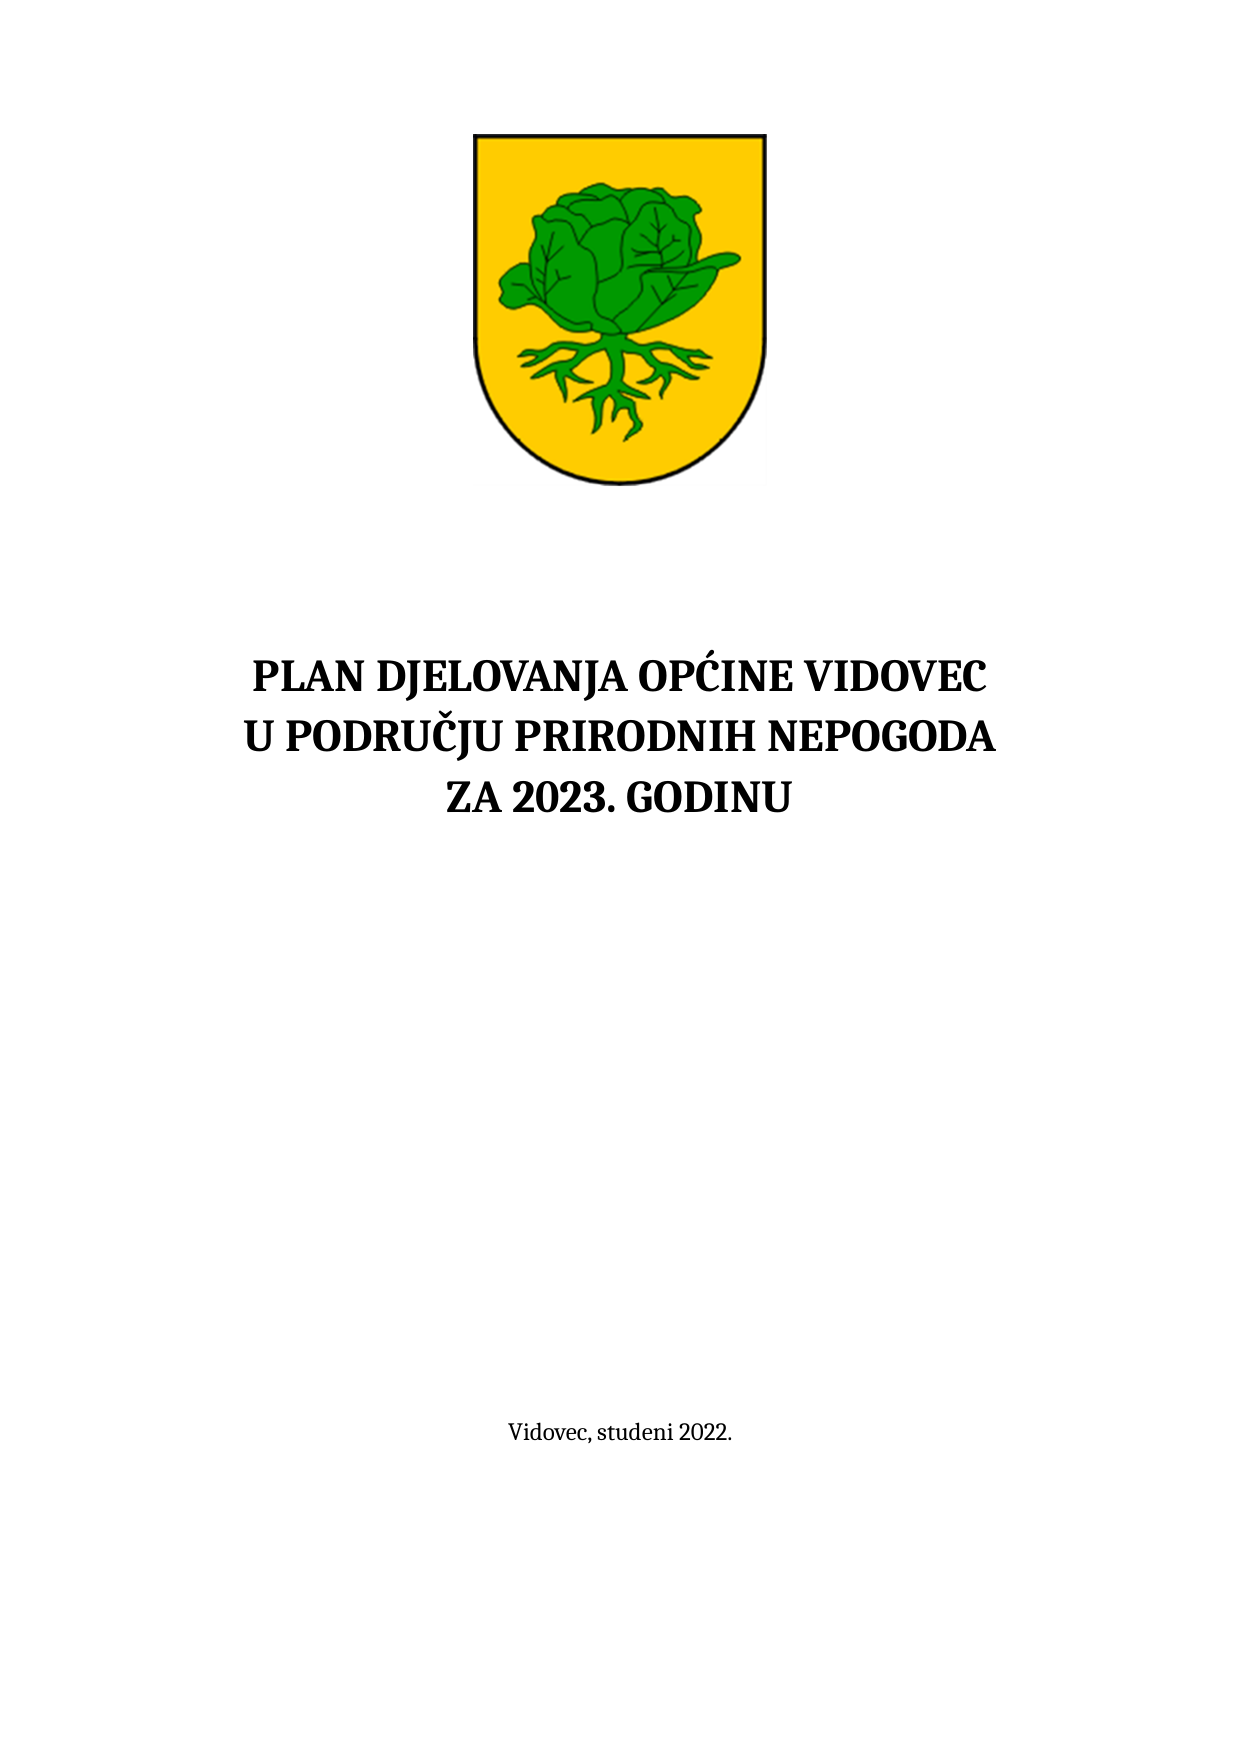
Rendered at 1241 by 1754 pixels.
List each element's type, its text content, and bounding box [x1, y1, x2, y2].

text ZA 2023. GODINU [148, 771, 1093, 823]
text Vidovec, studeni 2022. [148, 1418, 1093, 1447]
text PLAN DJELOVANJA OPĆINE VIDOVEC [148, 650, 1093, 702]
text U PODRUČJU PRIRODNIH NEPOGODA [148, 710, 1093, 763]
